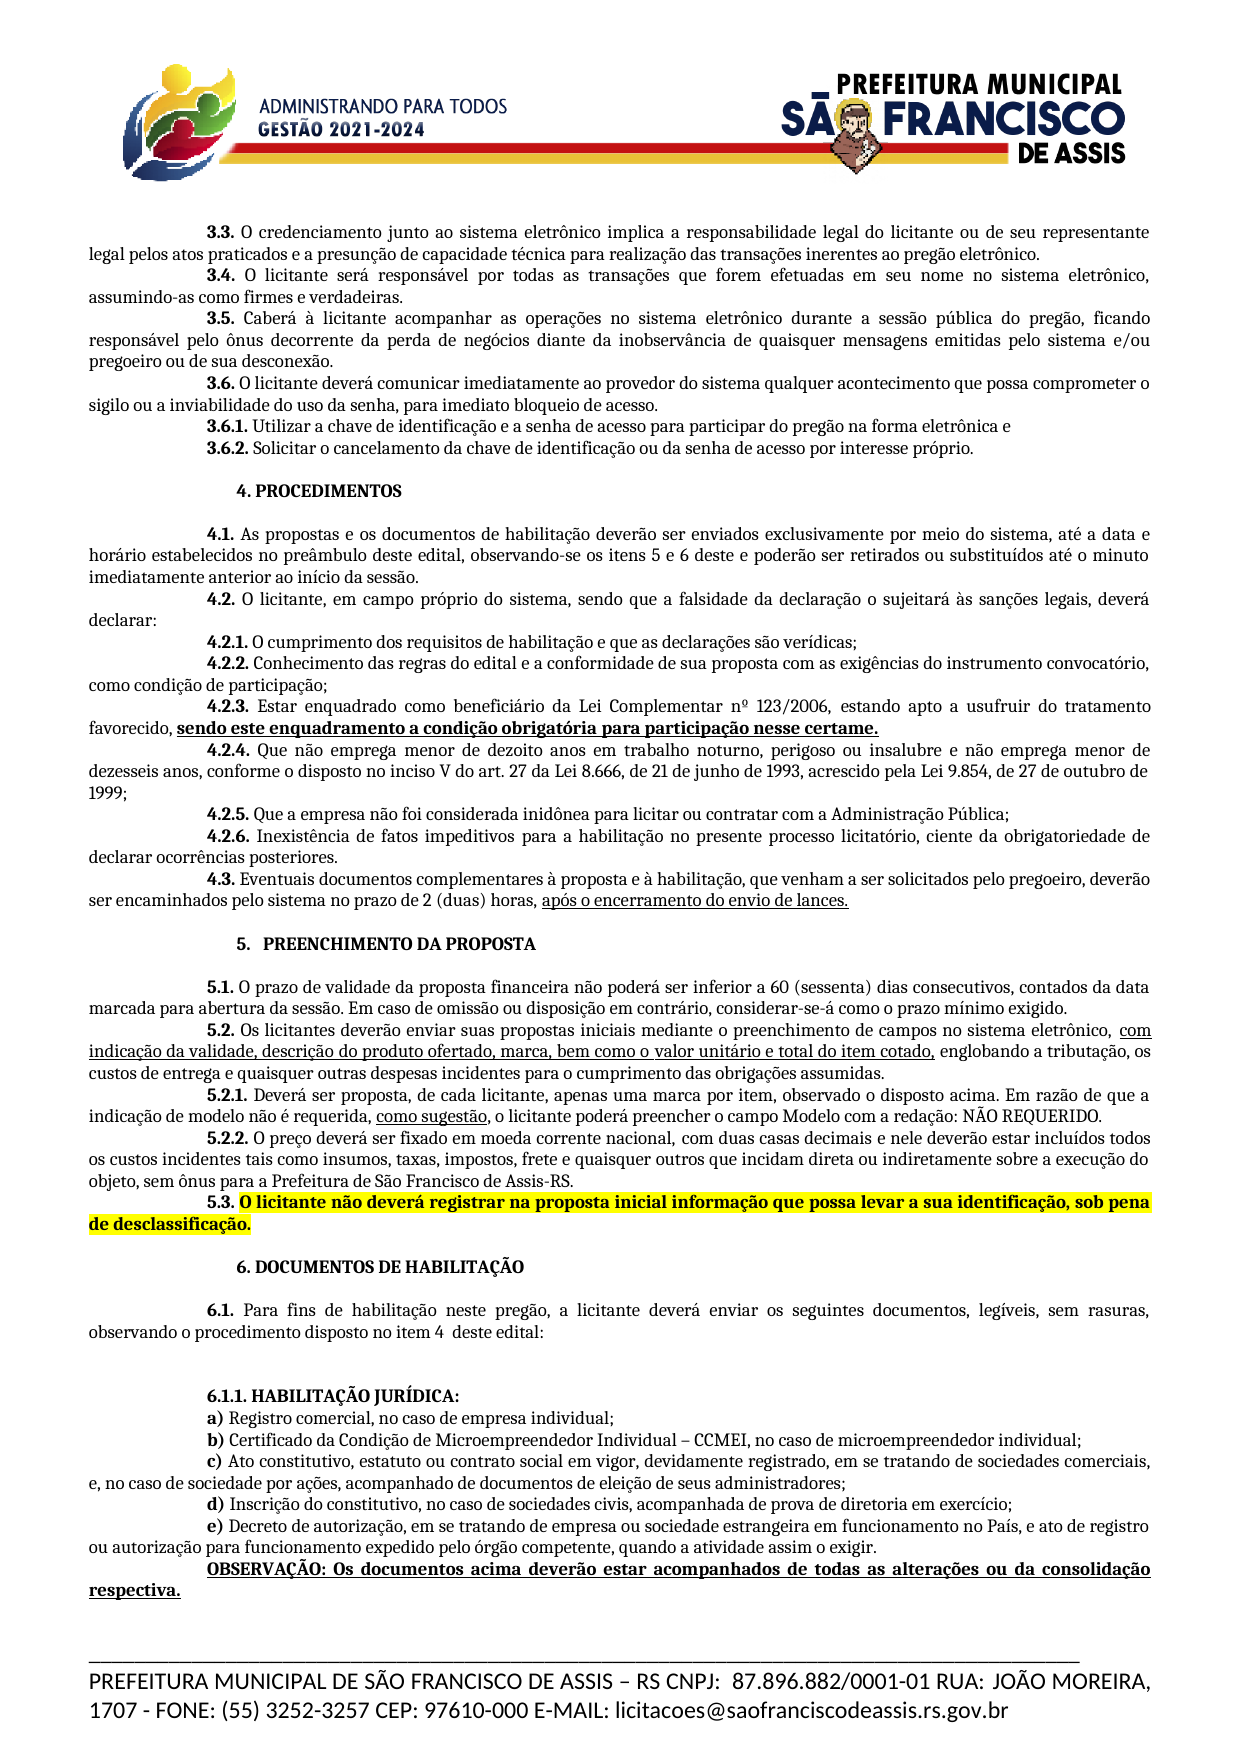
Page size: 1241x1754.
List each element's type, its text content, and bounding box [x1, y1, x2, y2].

text 4.2.2. Conhecimento das regras do edital e a conformidade de sua proposta com as exigências do instrumento convocatório, como condição de participação; [89, 653, 1152, 696]
text b) Certificado da Condição de Microempreendedor Individual – CCMEI, no caso de microempreendedor individual; [89, 1429, 1152, 1451]
text 3.6.2. Solicitar o cancelamento da chave de identificação ou da senha de acesso por interesse próprio. [89, 437, 1152, 459]
text e) Decreto de autorização, em se tratando de empresa ou sociedade estrangeira em funcionamento no País, e ato de registro ou autorização para funcionamento expedido pelo órgão competente, quando a atividade assim o exigir. [89, 1515, 1152, 1558]
text 5.2.2. O preço deverá ser fixado em moeda corrente nacional, com duas casas decimais e nele deverão estar incluídos todos os custos incidentes tais como insumos, taxas, impostos, frete e quaisquer outros que incidam direta ou indiretamente sobre a execução do objeto, sem ônus para a Prefeitura de São Francisco de Assis-RS. [89, 1127, 1152, 1192]
text 5.1. O prazo de validade da proposta financeira não poderá ser inferior a 60 (sessenta) dias consecutivos, contados da data marcada para abertura da sessão. Em caso de omissão ou disposição em contrário, considerar-se-á como o prazo mínimo exigido. [89, 976, 1152, 1019]
text 3.6. O licitante deverá comunicar imediatamente ao provedor do sistema qualquer acontecimento que possa comprometer o sigilo ou a inviabilidade do uso da senha, para imediato bloqueio de acesso. [89, 372, 1152, 416]
text 3.3. O credenciamento junto ao sistema eletrônico implica a responsabilidade legal do licitante ou de seu representante legal pelos atos praticados e a presunção de capacidade técnica para realização das transações inerentes ao pregão eletrônico. [89, 222, 1152, 265]
text 5.2. Os licitantes deverão enviar suas propostas iniciais mediante o preenchimento de campos no sistema eletrônico, com indicação da validade, descrição do produto ofertado, marca, bem como o valor unitário e total do item cotado, englobando a tributação, os custos de entrega e quaisquer outras despesas incidentes para o cumprimento das obrigações assumidas. [89, 1019, 1152, 1084]
text 4.3. Eventuais documentos complementares à proposta e à habilitação, que venham a ser solicitados pelo pregoeiro, deverão ser encaminhados pelo sistema no prazo de 2 (duas) horas, após o encerramento do envio de lances. [89, 868, 1152, 912]
text 4.2.1. O cumprimento dos requisitos de habilitação e que as declarações são verídicas; [89, 631, 1152, 653]
text 5.2.1. Deverá ser proposta, de cada licitante, apenas uma marca por item, observado o disposto acima. Em razão de que a indicação de modelo não é requerida, como sugestão, o licitante poderá preencher o campo Modelo com a redação: NÃO REQUERIDO. [89, 1084, 1152, 1127]
text 4.2.4. Que não emprega menor de dezoito anos em trabalho noturno, perigoso ou insalubre e não emprega menor de dezesseis anos, conforme o disposto no inciso V do art. 27 da Lei 8.666, de 21 de junho de 1993, acrescido pela Lei 9.854, de 27 de outubro de 1999; [89, 739, 1152, 804]
text 4.1. As propostas e os documentos de habilitação deverão ser enviados exclusivamente por meio do sistema, até a data e horário estabelecidos no preâmbulo deste edital, observando-se os itens 5 e 6 deste e poderão ser retirados ou substituídos até o minuto imediatamente anterior ao início da sessão. [89, 523, 1152, 588]
text 5. PREENCHIMENTO DA PROPOSTA [89, 933, 1152, 955]
text OBSERVAÇÃO: Os documentos acima deverão estar acompanhados de todas as alterações ou da consolidação respectiva. [89, 1558, 1152, 1602]
text 3.6.1. Utilizar a chave de identificação e a senha de acesso para participar do pregão na forma eletrônica e [89, 416, 1152, 437]
text d) Inscrição do constitutivo, no caso de sociedades civis, acompanhada de prova de diretoria em exercício; [89, 1494, 1152, 1515]
text 5.3. O licitante não deverá registrar na proposta inicial informação que possa levar a sua identificação, sob pena de desclassificação. [89, 1192, 1152, 1235]
text 3.4. O licitante será responsável por todas as transações que forem efetuadas em seu nome no sistema eletrônico, assumindo-as como firmes e verdadeiras. [89, 265, 1152, 308]
text c) Ato constitutivo, estatuto ou contrato social em vigor, devidamente registrado, em se tratando de sociedades comerciais, e, no caso de sociedade por ações, acompanhado de documentos de eleição de seus administradores; [89, 1451, 1152, 1494]
text 4.2.6. Inexistência de fatos impeditivos para a habilitação no presente processo licitatório, ciente da obrigatoriedade de declarar ocorrências posteriores. [89, 825, 1152, 868]
text 6.1.1. HABILITAÇÃO JURÍDICA: [89, 1386, 1152, 1407]
text 6.1. Para fins de habilitação neste pregão, a licitante deverá enviar os seguintes documentos, legíveis, sem rasuras, observando o procedimento disposto no item 4 deste edital: [89, 1300, 1152, 1343]
text 4. PROCEDIMENTOS [89, 480, 1152, 502]
text 6. DOCUMENTOS DE HABILITAÇÃO [89, 1257, 1152, 1278]
text 3.5. Caberá à licitante acompanhar as operações no sistema eletrônico durante a sessão pública do pregão, ficando responsável pelo ônus decorrente da perda de negócios diante da inobservância de quaisquer mensagens emitidas pelo sistema e/ou pregoeiro ou de sua desconexão. [89, 308, 1152, 372]
text 4.2.3. Estar enquadrado como beneficiário da Lei Complementar nº 123/2006, estando apto a usufruir do tratamento favorecido, sendo este enquadramento a condição obrigatória para participação nesse certame. [89, 696, 1152, 739]
text a) Registro comercial, no caso de empresa individual; [89, 1407, 1152, 1429]
text 4.2. O licitante, em campo próprio do sistema, sendo que a falsidade da declaração o sujeitará às sanções legais, deverá declarar: [89, 588, 1152, 631]
text 4.2.5. Que a empresa não foi considerada inidônea para licitar ou contratar com a Administração Pública; [89, 804, 1152, 825]
